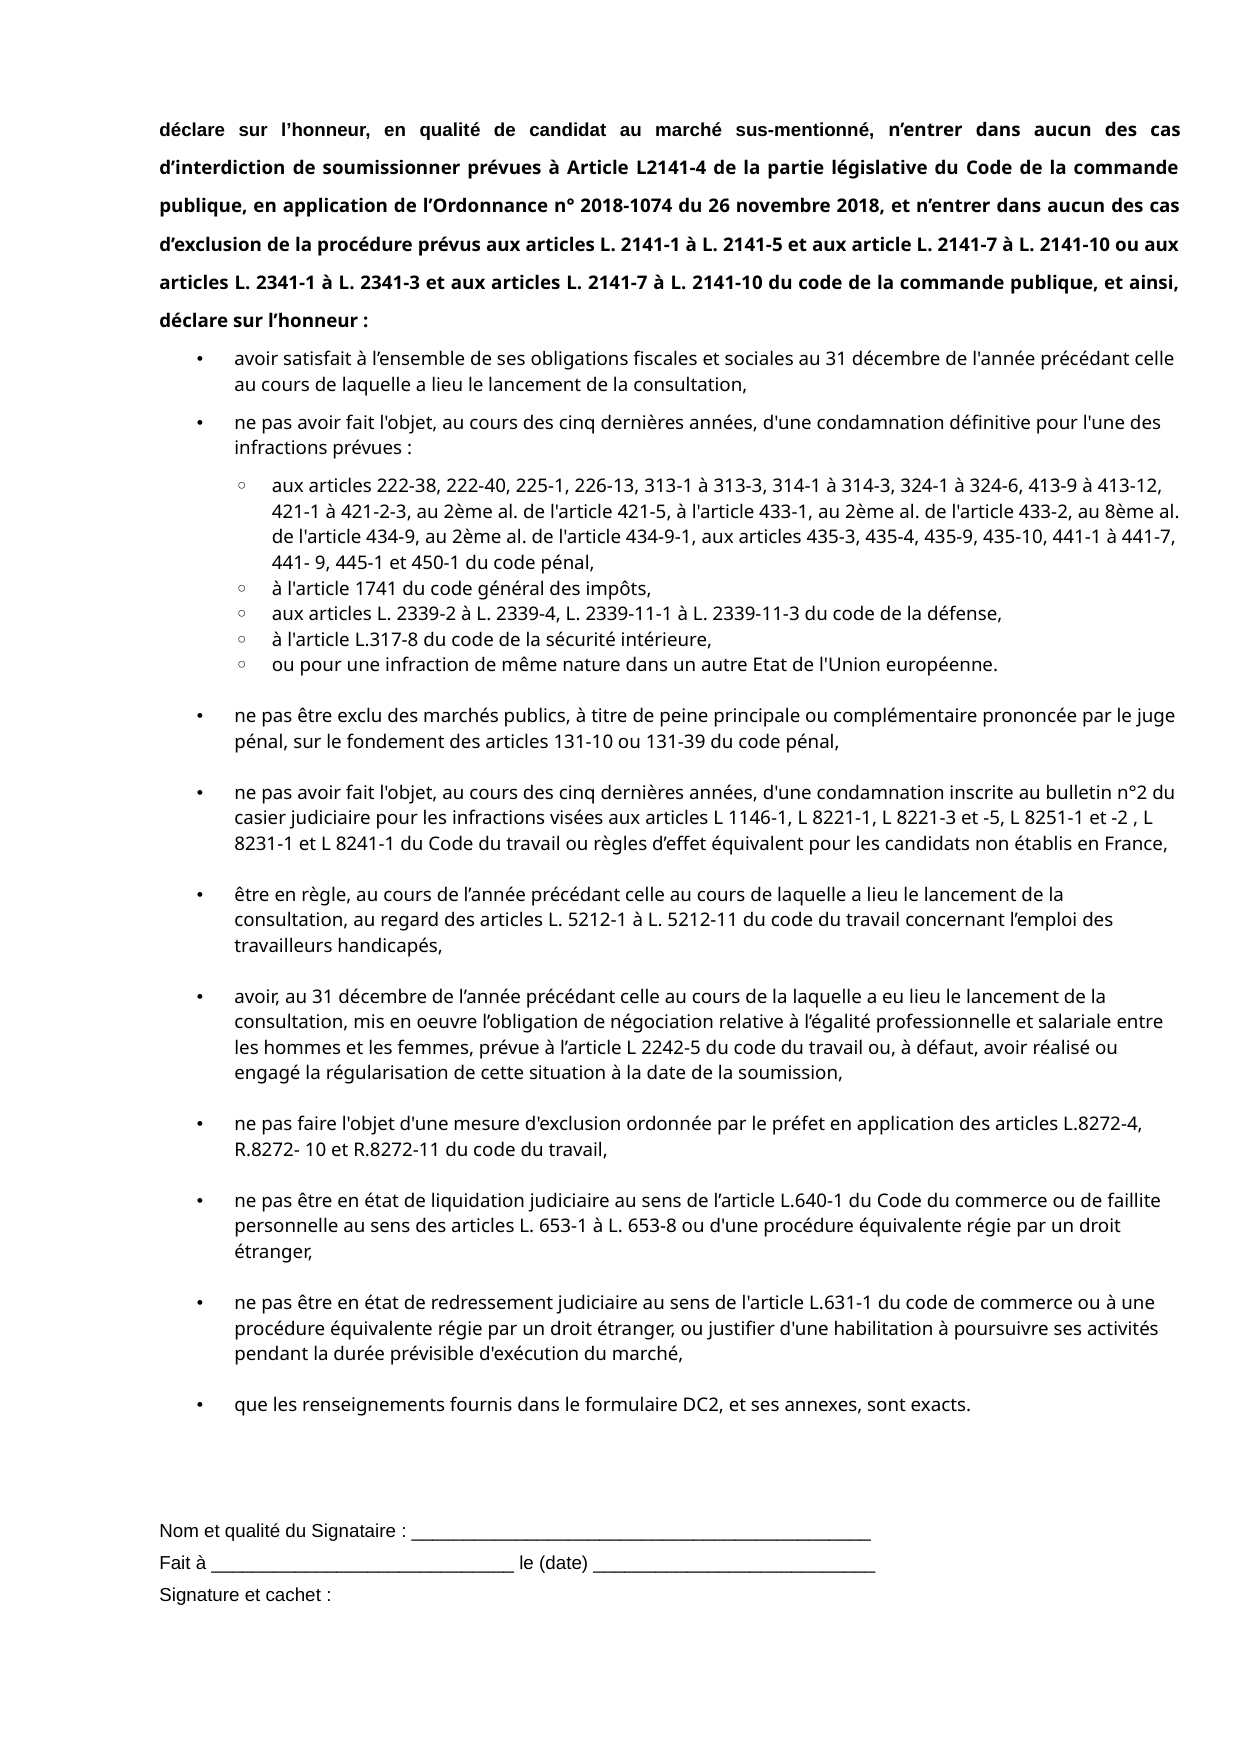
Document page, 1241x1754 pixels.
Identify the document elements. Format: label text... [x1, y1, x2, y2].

table_cell déclare sur l’honneur, en qualité de candidat au marché sus-mentionné, n’entrer dans aucun des cas d’interdiction de soumissionner prévues à Article L2141-4 de la partie législative du Code de la commande publique, en application de l’Ordonnance n° 2018-1074 du 26 novembre 2018, et n’entrer dans aucun des cas d’exclusion de la procédure prévus aux articles L. 2141-1 à L. 2141-5 et aux article L. 2141-7 à L. 2141-10 ou aux articles L. 2341-1 à L. 2341-3 et aux articles L. 2141-7 à L. 2141-10 du code de la commande publique, et ainsi, déclare sur l’honneur : avoir satisfait à l’ensemble de ses obligations fiscales et sociales au 31 décembre de l'année précédant celle au cours de laquelle a lieu le lancement de la consultation, ne pas avoir fait l'objet, au cours des cinq dernières années, d'une condamnation définitive pour l'une des infractions prévues : aux articles 222-38, 222-40, 225-1, 226-13, 313-1 à 313-3, 314-1 à 314-3, 324-1 à 324-6, 413-9 à 413-12, 421-1 à 421-2-3, au 2ème al. de l'article 421-5, à l'article 433-1, au 2ème al. de l'article 433-2, au 8ème al. de l'article 434-9, au 2ème al. de l'article 434-9-1, aux articles 435-3, 435-4, 435-9, 435-10, 441-1 à 441-7, 441- 9, 445-1 et 450-1 du code pénal, à l'article 1741 du code général des impôts, aux articles L. 2339-2 à L. 2339-4, L. 2339-11-1 à L. 2339-11-3 du code de la défense, à l'article L.317-8 du code de la sécurité intérieure, ou pour une infraction de même nature dans un autre Etat de l'Union européenne. ne pas être exclu des marchés publics, à titre de peine principale ou complémentaire prononcée par le juge pénal, sur le fondement des articles 131-10 ou 131-39 du code pénal, ne pas avoir fait l'objet, au cours des cinq dernières années, d'une condamnation inscrite au bulletin n°2 du casier judiciaire pour les infractions visées aux articles L 1146-1, L 8221-1, L 8221-3 et -5, L 8251-1 et -2 , L 8231-1 et L 8241-1 du Code du travail ou règles d’effet équivalent pour les candidats non établis en France, être en règle, au cours de l’année précédant celle au cours de laquelle a lieu le lancement de la consultation, au regard des articles L. 5212-1 à L. 5212-11 du code du travail concernant l’emploi des travailleurs handicapés, avoir, au 31 décembre de l’année précédant celle au cours de la laquelle a eu lieu le lancement de la consultation, mis en oeuvre l’obligation de négociation relative à l’égalité professionnelle et salariale entre les hommes et les femmes, prévue à l’article L 2242-5 du code du travail ou, à défaut, avoir réalisé ou engagé la régularisation de cette situation à la date de la soumission, ne pas faire l'objet d'une mesure d'exclusion ordonnée par le préfet en application des articles L.8272-4, R.8272- 10 et R.8272-11 du code du travail, ne pas être en état de liquidation judiciaire au sens de l’article L.640-1 du Code du commerce ou de faillite personnelle au sens des articles L. 653-1 à L. 653-8 ou d'une procédure équivalente régie par un droit étranger, ne pas être en état de redressement judiciaire au sens de l'article L.631-1 du code de commerce ou à une procédure équivalente régie par un droit étranger, ou justifier d'une habilitation à poursuivre ses activités pendant la durée prévisible d'exécution du marché, que les renseignements fournis dans le formulaire DC2, et ses annexes, sont exacts. Nom et qualité du Signataire : ____________________________________________ Fait à _____________________________ le (date) ___________________________ Signature et cachet : [159, 84, 1181, 1606]
table_header [648, 1606, 1181, 1682]
